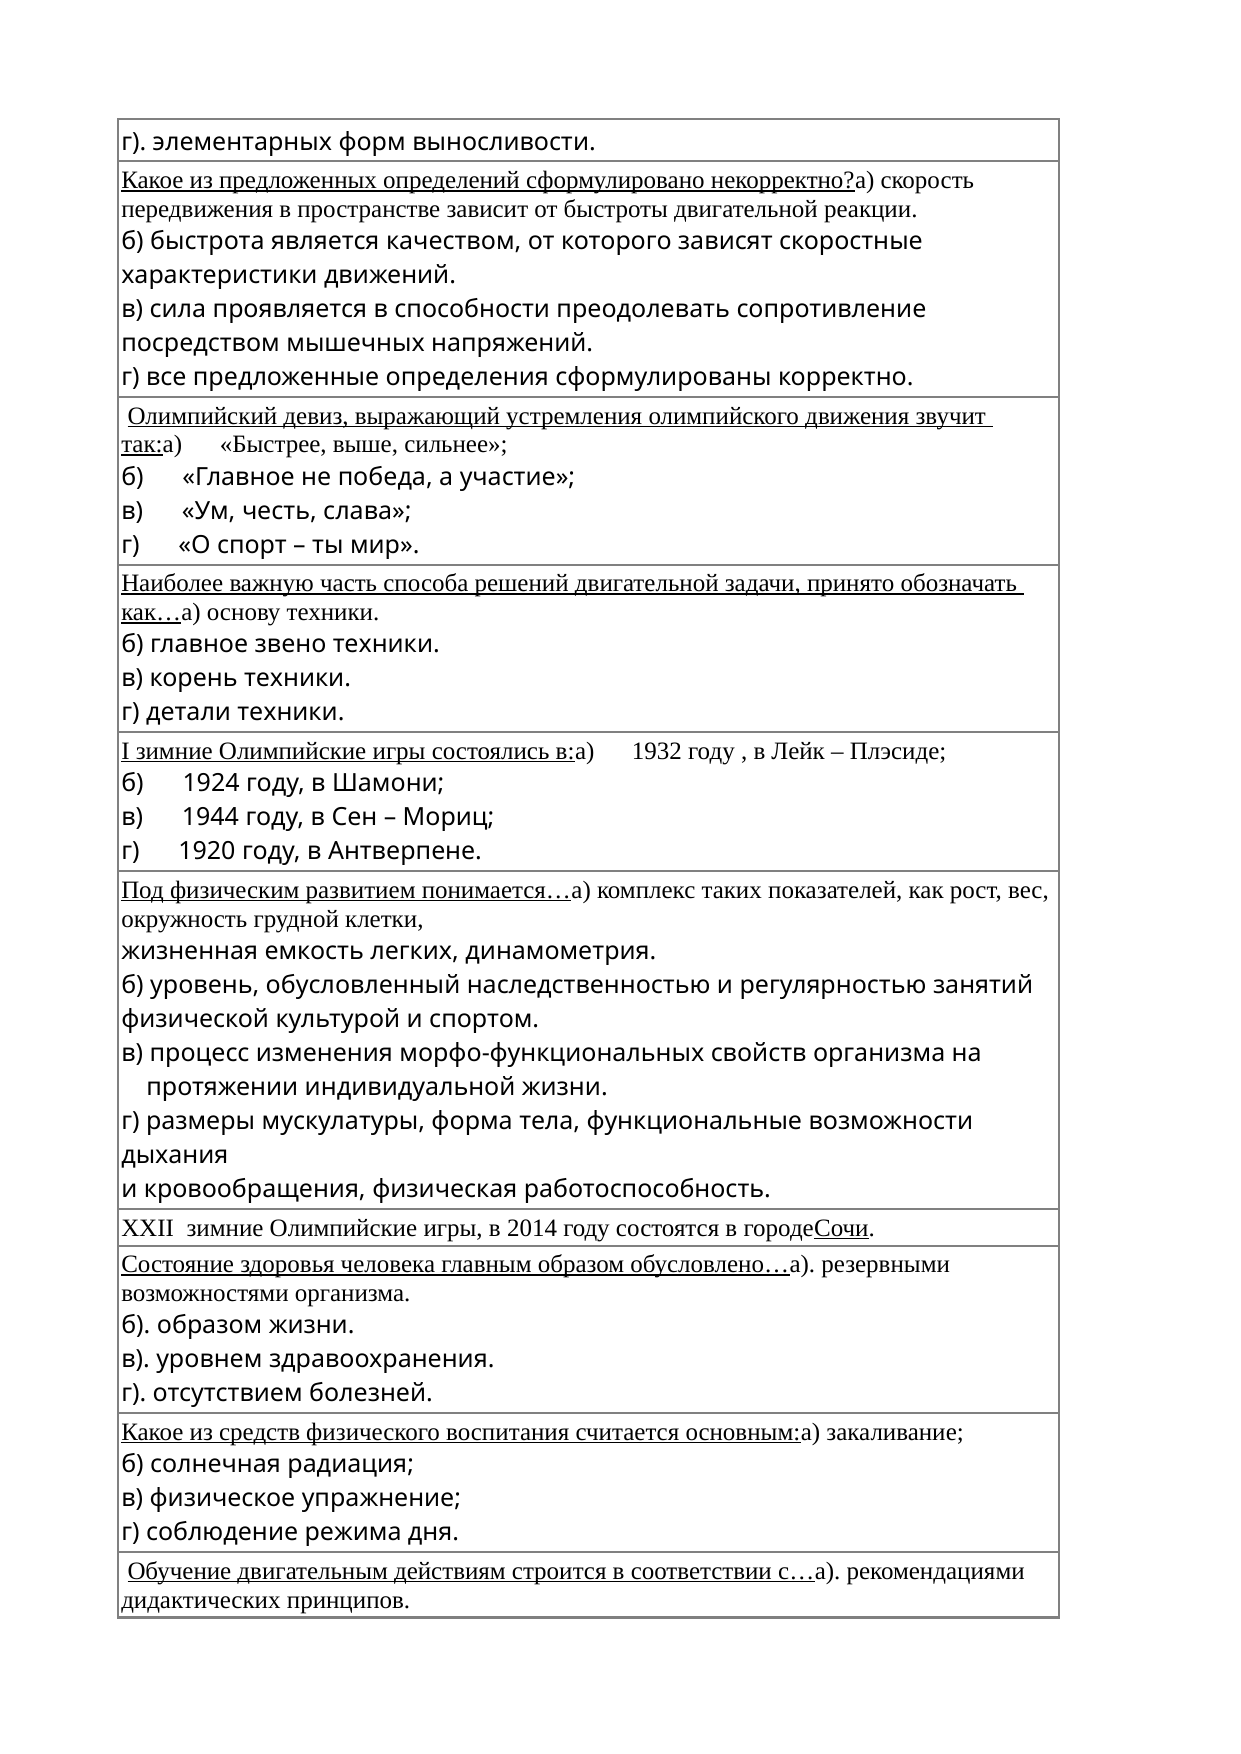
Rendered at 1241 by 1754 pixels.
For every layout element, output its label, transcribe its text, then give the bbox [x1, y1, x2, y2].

table_cell Под физическим развитием понимается…а) комплекс таких показателей, как рост, вес, окружность грудной клетки, жизненная емкость легких, динамометрия. б) уровень, обусловленный наследственностью и регулярностью занятий физической культурой и спортом. в) процесс изменения морфо-функциональных свойств организма на протяжении индивидуальной жизни. г) размеры мускулатуры, форма тела, функциональные возможности дыхания и кровообращения, физическая работоспособность. [119, 872, 1058, 1208]
table_cell Состояние здоровья человека главным образом обусловлено…а). резервными возможностями организма. б). образом жизни. в). уровнем здравоохранения. г). отсутствием болезней. [119, 1247, 1058, 1412]
table_cell Какое из предложенных определений сформулировано некорректно?а) скорость передвижения в пространстве зависит от быстроты двигательной реакции. б) быстрота является качеством, от которого зависят скоростные характеристики движений. в) сила проявляется в способности преодолевать сопротивление посредством мышечных напряжений. г) все предложенные определения сформулированы корректно. [119, 162, 1058, 396]
table_cell I зимние Олимпийские игры состоялись в:а) 1932 году , в Лейк – Плэсиде; б) 1924 году, в Шамони; в) 1944 году, в Сен – Мориц; г) 1920 году, в Антверпене. [119, 733, 1058, 870]
table_cell Обучение двигательным действиям строится в соответствии с…а). рекомендациями дидактических принципов. [119, 1553, 1058, 1616]
table_cell Олимпийский девиз, выражающий устремления олимпийского движения звучит так:а) «Быстрее, выше, сильнее»; б) «Главное не победа, а участие»; в) «Ум, честь, слава»; г) «О спорт – ты мир». [119, 398, 1058, 563]
table_cell Наиболее важную часть способа решений двигательной задачи, принято обозначать как…а) основу техники. б) главное звено техники. в) корень техники. г) детали техники. [119, 566, 1058, 731]
table_cell Какое из средств физического воспитания считается основным:а) закаливание; б) солнечная радиация; в) физическое упражнение; г) соблюдение режима дня. [119, 1414, 1058, 1551]
table_cell г). элементарных форм выносливости. [119, 120, 1058, 160]
table_cell XXII зимние Олимпийские игры, в 2014 году состоятся в городеСочи. [119, 1210, 1058, 1244]
